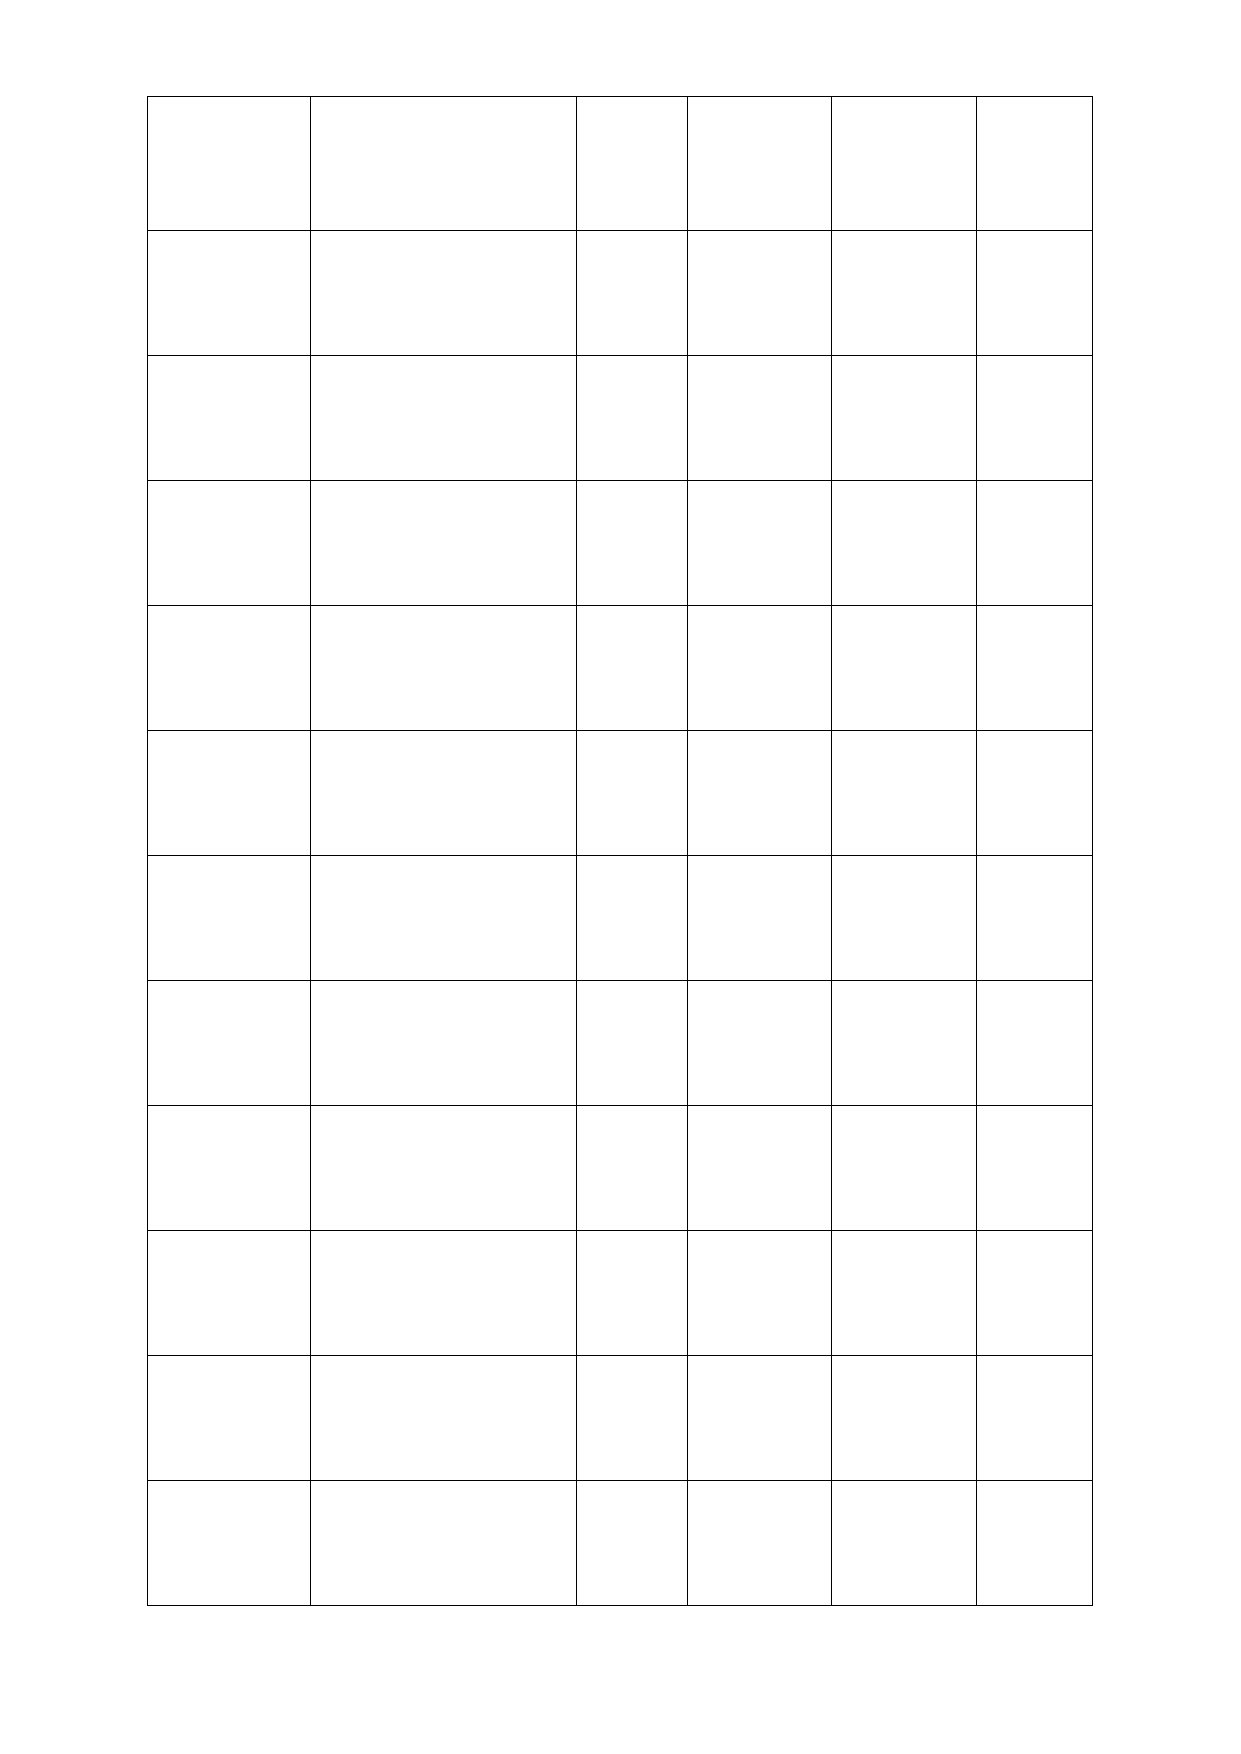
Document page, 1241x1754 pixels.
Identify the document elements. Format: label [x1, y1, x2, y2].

table_cell [311, 1481, 576, 1605]
table_cell [977, 1481, 1092, 1605]
table_cell [577, 1356, 687, 1480]
table_cell [311, 1106, 576, 1230]
table_cell [311, 606, 576, 730]
table_cell [577, 481, 687, 605]
table_cell [977, 356, 1092, 480]
table_cell [577, 1106, 687, 1230]
table_cell [977, 481, 1092, 605]
table_cell [148, 981, 310, 1105]
table_cell [688, 97, 831, 230]
table_cell [832, 97, 976, 230]
table_cell [832, 1106, 976, 1230]
table_cell [311, 1356, 576, 1480]
table_cell [977, 606, 1092, 730]
table_cell [311, 356, 576, 480]
table_cell [148, 606, 310, 730]
table_cell [688, 356, 831, 480]
table_cell [688, 1106, 831, 1230]
table_cell [688, 231, 831, 355]
table_cell [577, 97, 687, 230]
table_cell [977, 856, 1092, 980]
table_cell [688, 856, 831, 980]
table_cell [832, 606, 976, 730]
table_cell [688, 981, 831, 1105]
table_cell [148, 1356, 310, 1480]
table_cell [688, 731, 831, 855]
table_cell [832, 1231, 976, 1355]
table_cell [311, 856, 576, 980]
table_cell [577, 731, 687, 855]
table_cell [977, 1356, 1092, 1480]
table_cell [148, 481, 310, 605]
table_cell [148, 97, 310, 230]
table_cell [311, 231, 576, 355]
table_cell [148, 1106, 310, 1230]
table_cell [577, 1231, 687, 1355]
table_cell [148, 1231, 310, 1355]
table_cell [148, 1481, 310, 1605]
table_cell [148, 231, 310, 355]
table_cell [148, 856, 310, 980]
table_cell [311, 1231, 576, 1355]
table_cell [688, 1481, 831, 1605]
table_cell [832, 981, 976, 1105]
table_cell [832, 356, 976, 480]
table_cell [577, 356, 687, 480]
table_cell [688, 606, 831, 730]
table_cell [832, 1481, 976, 1605]
table_cell [311, 97, 576, 230]
table_cell [688, 1356, 831, 1480]
table_cell [311, 731, 576, 855]
table_cell [977, 1106, 1092, 1230]
table_cell [577, 1481, 687, 1605]
table_cell [577, 981, 687, 1105]
table_cell [977, 231, 1092, 355]
table_cell [311, 981, 576, 1105]
table_cell [832, 1356, 976, 1480]
table_cell [148, 731, 310, 855]
table_cell [977, 97, 1092, 230]
table_cell [832, 231, 976, 355]
table_cell [977, 731, 1092, 855]
table_cell [577, 856, 687, 980]
table_cell [311, 481, 576, 605]
table_cell [832, 481, 976, 605]
table_cell [977, 1231, 1092, 1355]
table_cell [977, 981, 1092, 1105]
table_cell [577, 606, 687, 730]
table_cell [832, 731, 976, 855]
table_cell [148, 356, 310, 480]
table_cell [688, 481, 831, 605]
table_cell [688, 1231, 831, 1355]
table_cell [577, 231, 687, 355]
table_cell [832, 856, 976, 980]
